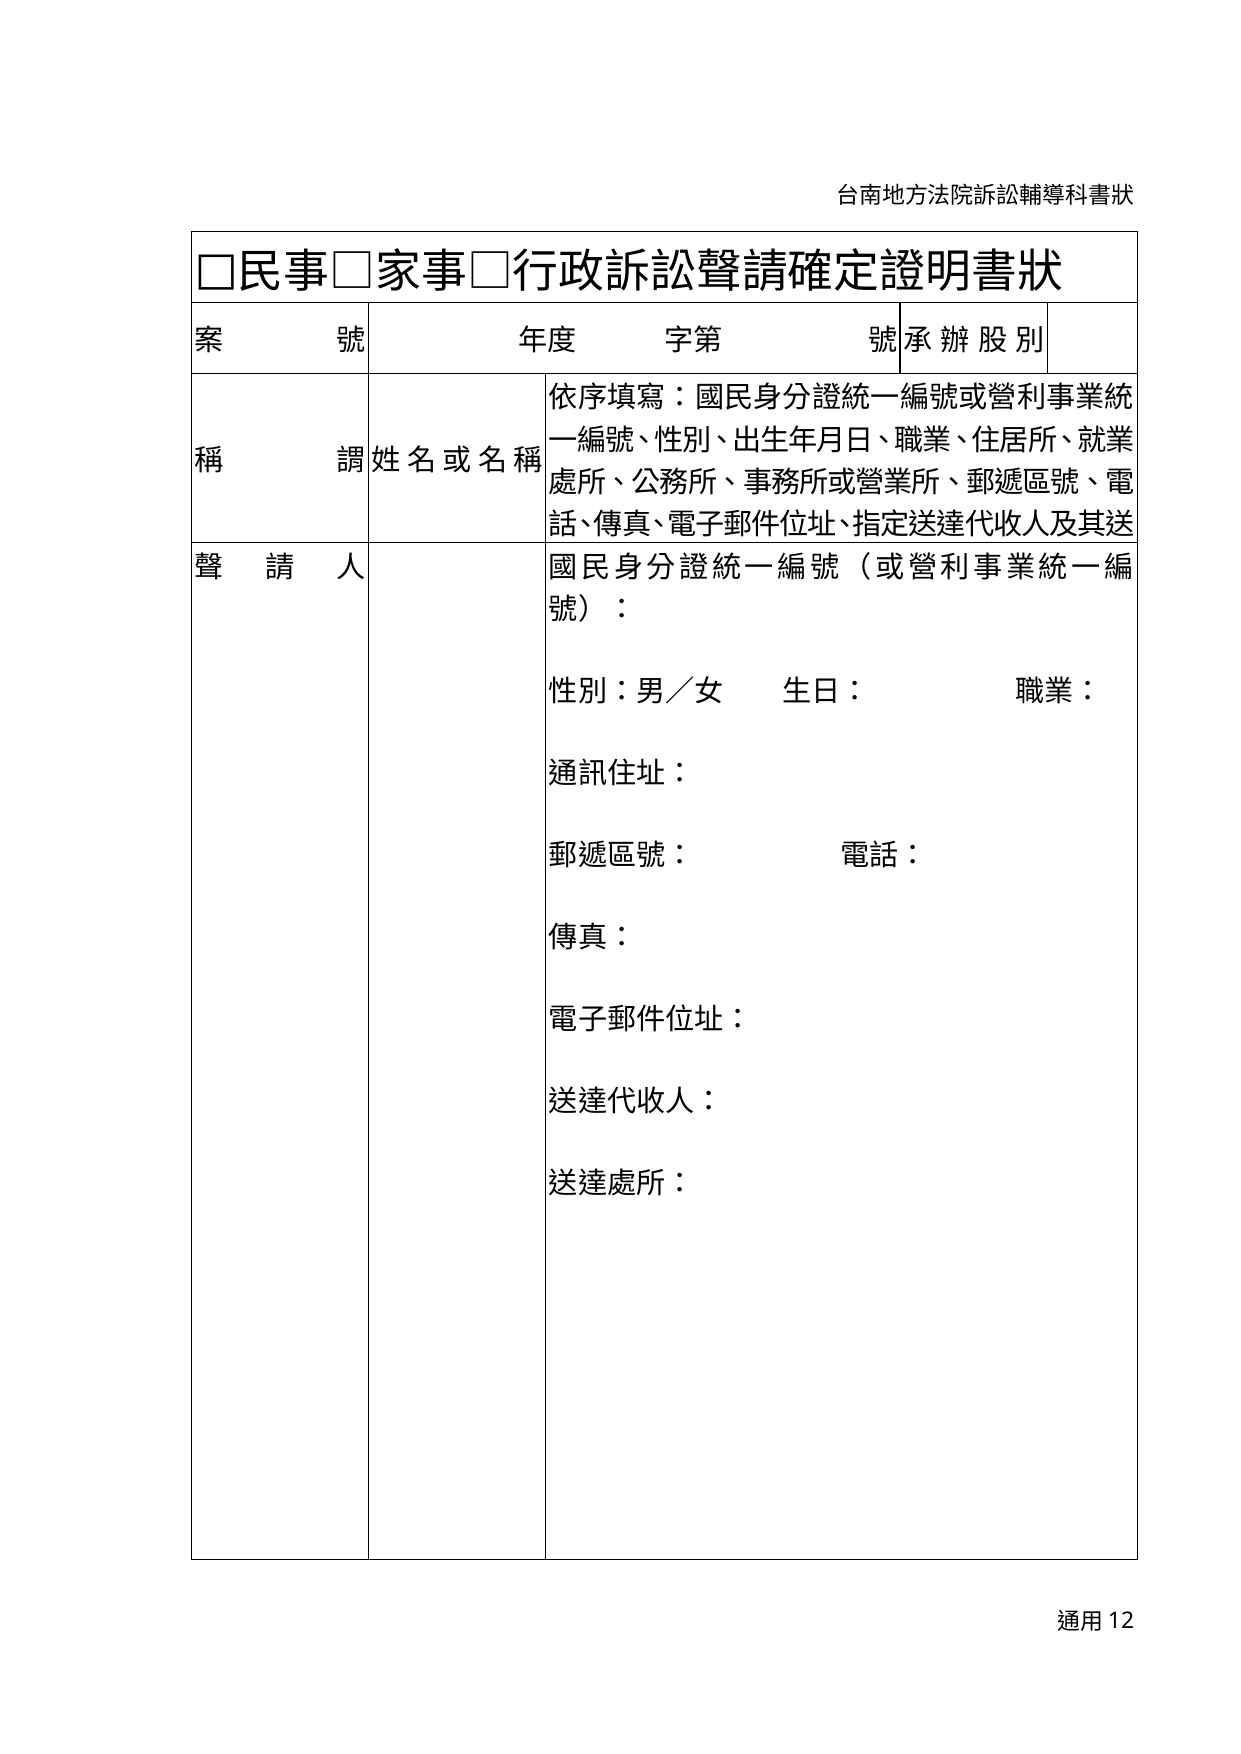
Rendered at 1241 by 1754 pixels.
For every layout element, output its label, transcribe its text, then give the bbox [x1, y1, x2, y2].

table_cell 姓名或名稱 [369, 374, 545, 542]
table_cell 稱謂 [192, 374, 368, 542]
table_cell 年度 字第 號 [369, 303, 899, 373]
table_cell 依序填寫：國民身分證統一編號或營利事業統一編號、性別、出生年月日、職業、住居所、就業處所、公務所、事務所或營業所、郵遞區號、電話、傳真、電子郵件位址、指定送達代收人及其送達處所。 [546, 374, 1137, 542]
table_cell [369, 543, 545, 1559]
table_cell [1048, 303, 1137, 373]
table_header □民事□家事□行政訴訟聲請確定證明書狀 [192, 232, 1137, 302]
table_cell 國民身分證統一編號（或營利事業統一編號）： 性別：男／女 生日： 職業： 通訊住址： 郵遞區號： 電話： 傳真： 電子郵件位址： 送達代收人： 送達處所： [546, 543, 1137, 1559]
table_cell 聲請人 [192, 543, 368, 1559]
table_cell 承辦股別 [901, 303, 1047, 373]
table_cell 案號 [192, 303, 368, 373]
